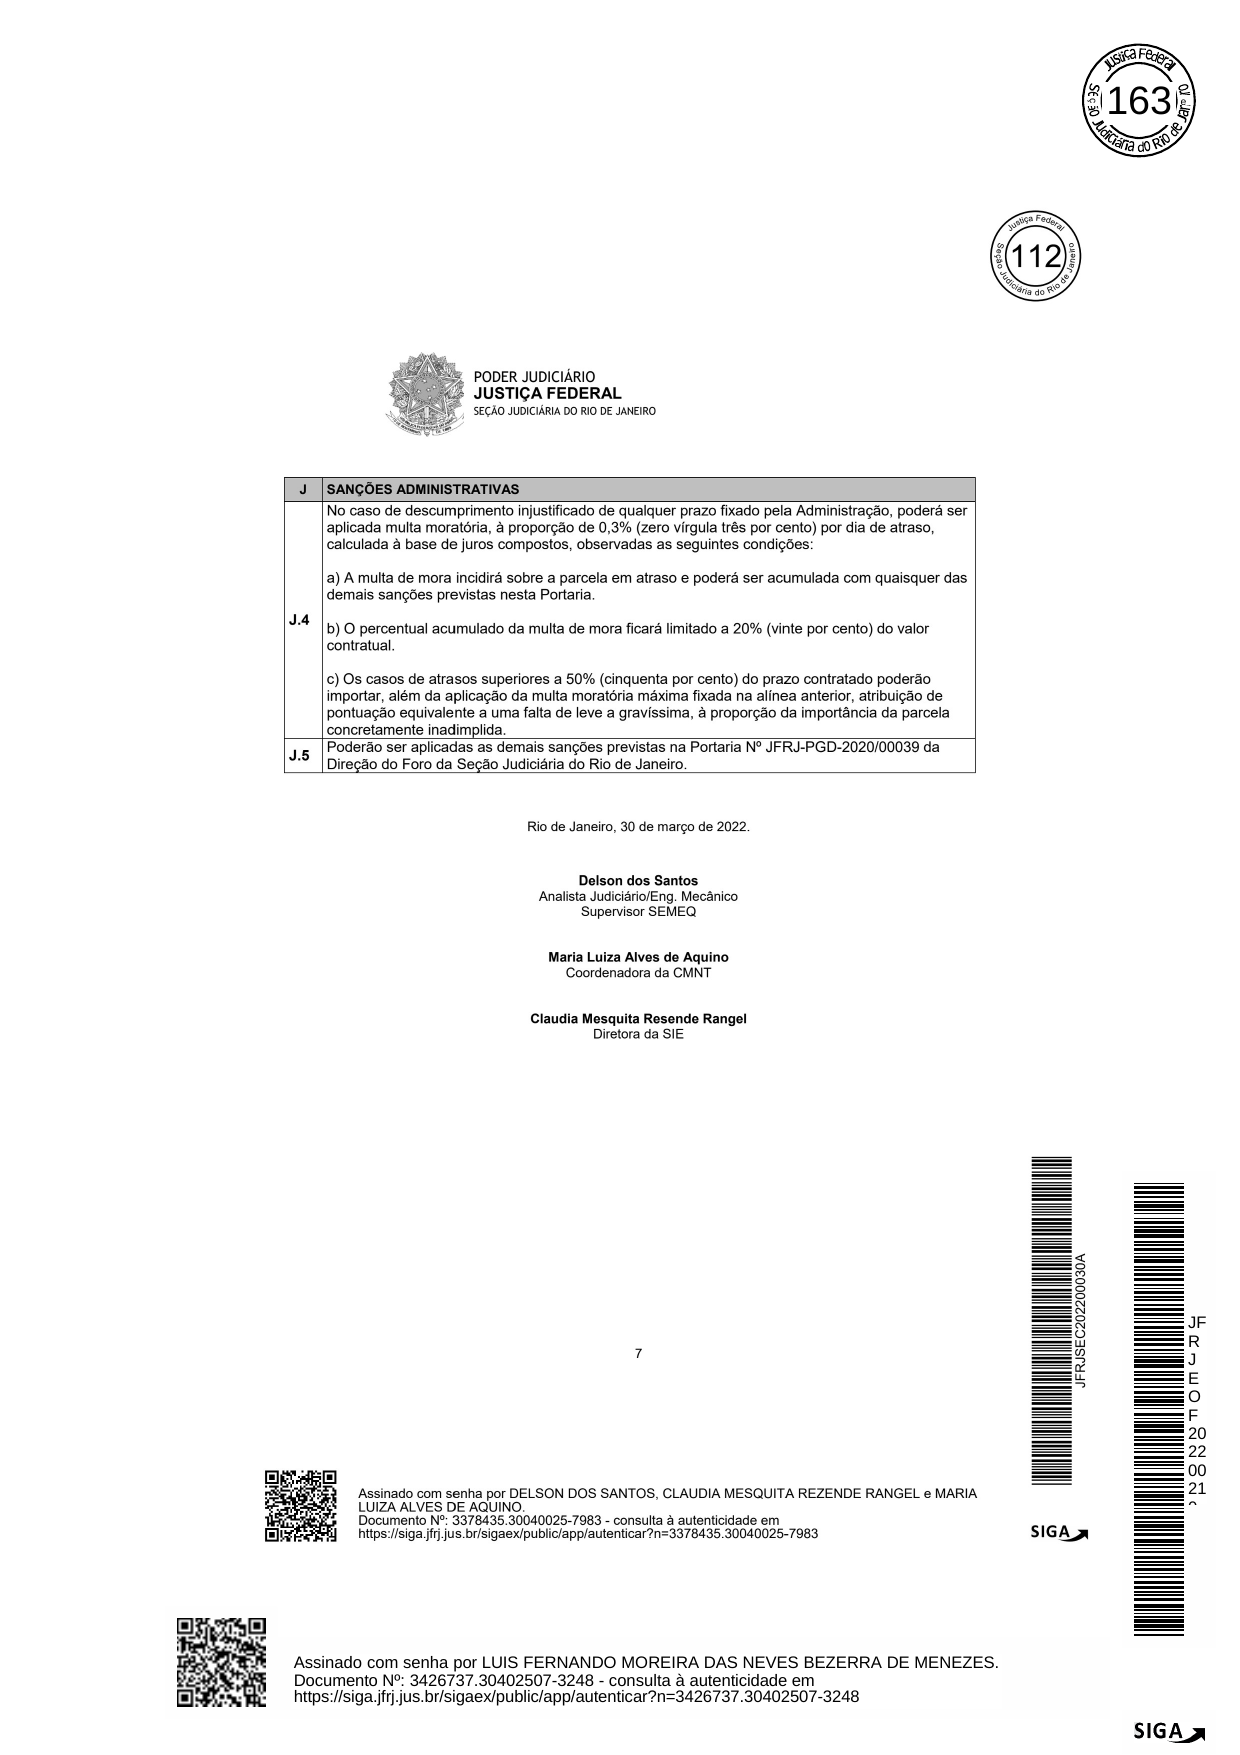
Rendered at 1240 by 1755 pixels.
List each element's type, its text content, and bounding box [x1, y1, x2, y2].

text ç [1088, 98, 1099, 106]
text e [1180, 95, 1193, 105]
text JFRJEOF202200210V01 [1188, 1314, 1207, 1504]
